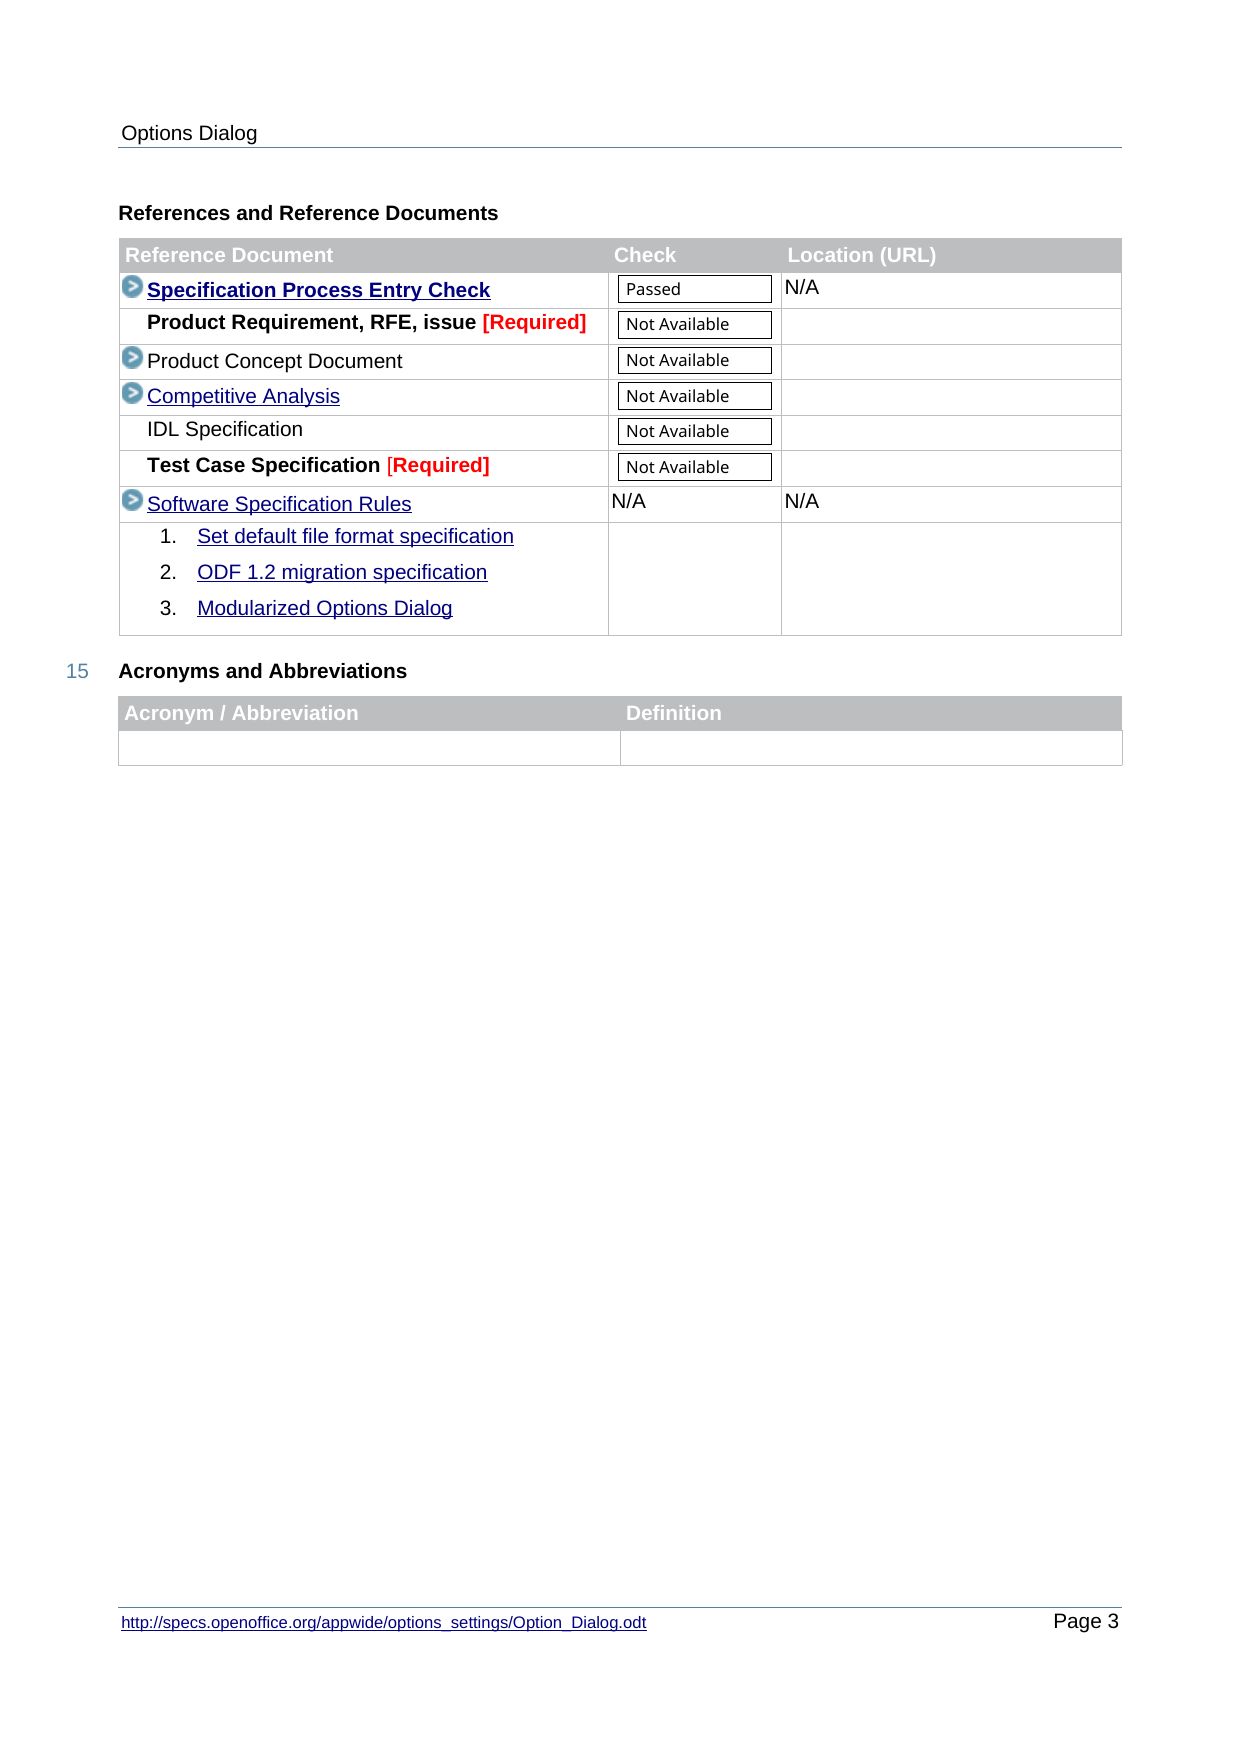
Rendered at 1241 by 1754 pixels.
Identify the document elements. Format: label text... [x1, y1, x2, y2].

table_cell Test Case Specification [Required] [120, 451, 608, 486]
table_cell <Please enter location here> [782, 345, 1121, 379]
table_cell <Please enter location here> [782, 451, 1121, 486]
subtitle Acronyms and Abbreviations [118, 660, 1122, 683]
table_cell <What You See Is What You Get> [621, 731, 1122, 765]
picture [122, 275, 147, 298]
table_cell [609, 309, 781, 344]
table_header Definition [620, 696, 1122, 730]
table_cell [609, 273, 781, 308]
table_cell N/A [609, 487, 781, 522]
picture [122, 382, 147, 404]
subtitle References and Reference Documents [118, 202, 1122, 225]
table_cell Product Concept Document [120, 345, 608, 379]
table_cell <Please enter location here> [782, 380, 1121, 415]
picture [122, 346, 147, 369]
table_cell <Please enter location here> [782, 309, 1121, 344]
table_cell [609, 345, 781, 379]
table_cell Software Specification Rules [120, 487, 608, 522]
table_cell [609, 416, 781, 450]
table_cell [609, 523, 781, 635]
table_cell IDL Specification [120, 416, 608, 450]
table_cell Competitive Analysis [120, 380, 608, 415]
table_cell N/A [782, 487, 1121, 522]
table_cell Product Requirement, RFE, issue [Required] [120, 309, 608, 344]
table_cell [609, 451, 781, 486]
table_cell <Please enter location here> [782, 416, 1121, 450]
table_header Acronym / Abbreviation [118, 696, 620, 730]
table_cell Specification Process Entry Check [120, 273, 608, 308]
table_header Location (URL) [782, 238, 1122, 273]
table_cell [782, 523, 1121, 635]
table_header Reference Document [119, 238, 608, 273]
table_cell [609, 380, 781, 415]
table_cell Set default file format specification ODF 1.2 migration specification Modularized Options Dialog [120, 523, 608, 635]
picture [122, 489, 147, 511]
table_cell <WYSIWYG> [119, 731, 620, 765]
table_cell N/A [782, 273, 1121, 308]
table_header Check [609, 238, 781, 273]
